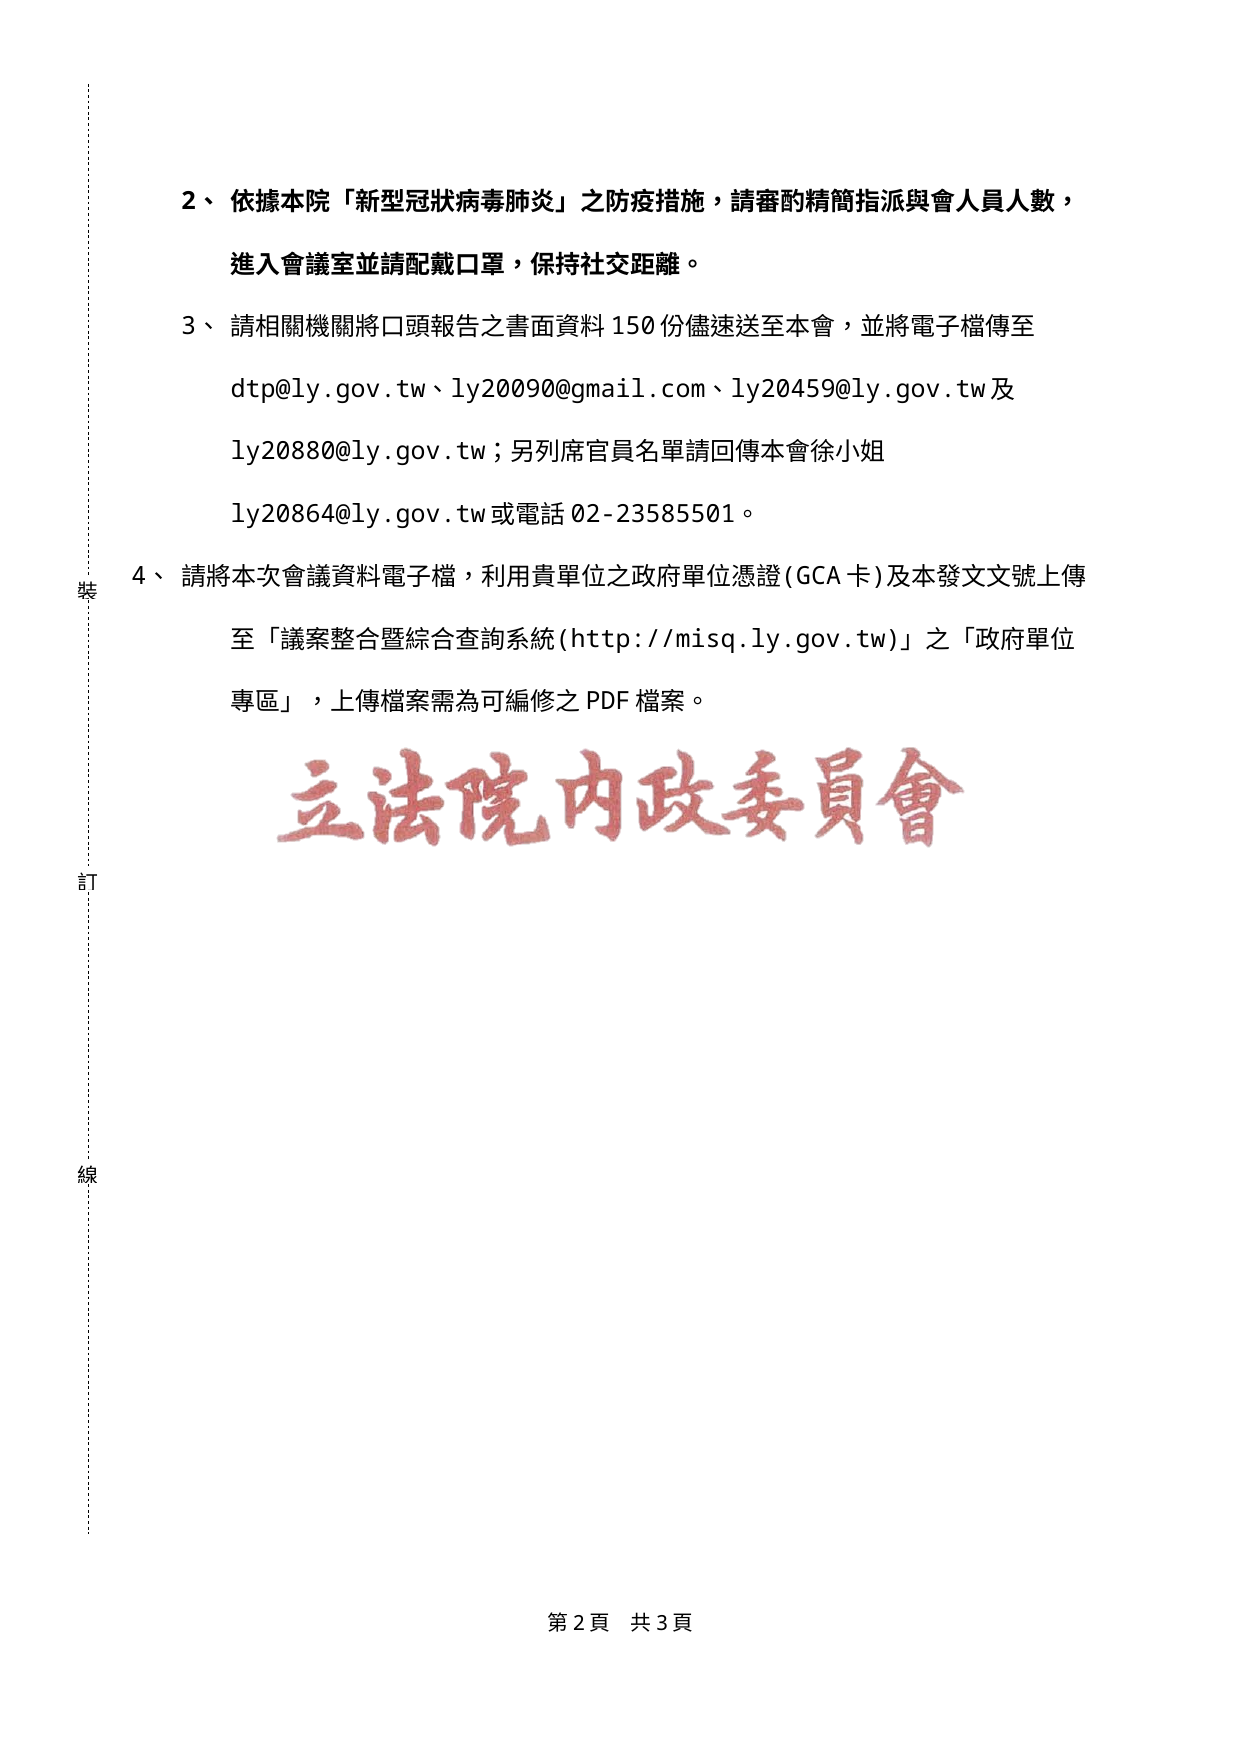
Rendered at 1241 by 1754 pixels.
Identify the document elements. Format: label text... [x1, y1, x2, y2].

list 請將本次會議資料電子檔，利用貴單位之政府單位憑證(GCA卡)及本發文文號上傳至「議案整合暨綜合查詢系統(http://misq.ly.gov.tw)」之「政府單位專區」，上傳檔案需為可編修之PDF檔案。 [131, 533, 1092, 721]
list 依據本院「新型冠狀病毒肺炎」之防疫措施，請審酌精簡指派與會人員人數，進入會議室並請配戴口罩，保持社交距離。 [181, 158, 1092, 283]
list 請相關機關將口頭報告之書面資料150份儘速送至本會，並將電子檔傳至dtp@ly.gov.tw、ly20090@gmail.com、ly20459@ly.gov.tw及ly20880@ly.gov.tw；另列席官員名單請回傳本會徐小姐ly20864@ly.gov.tw或電話02-23585501。 [181, 283, 1092, 533]
